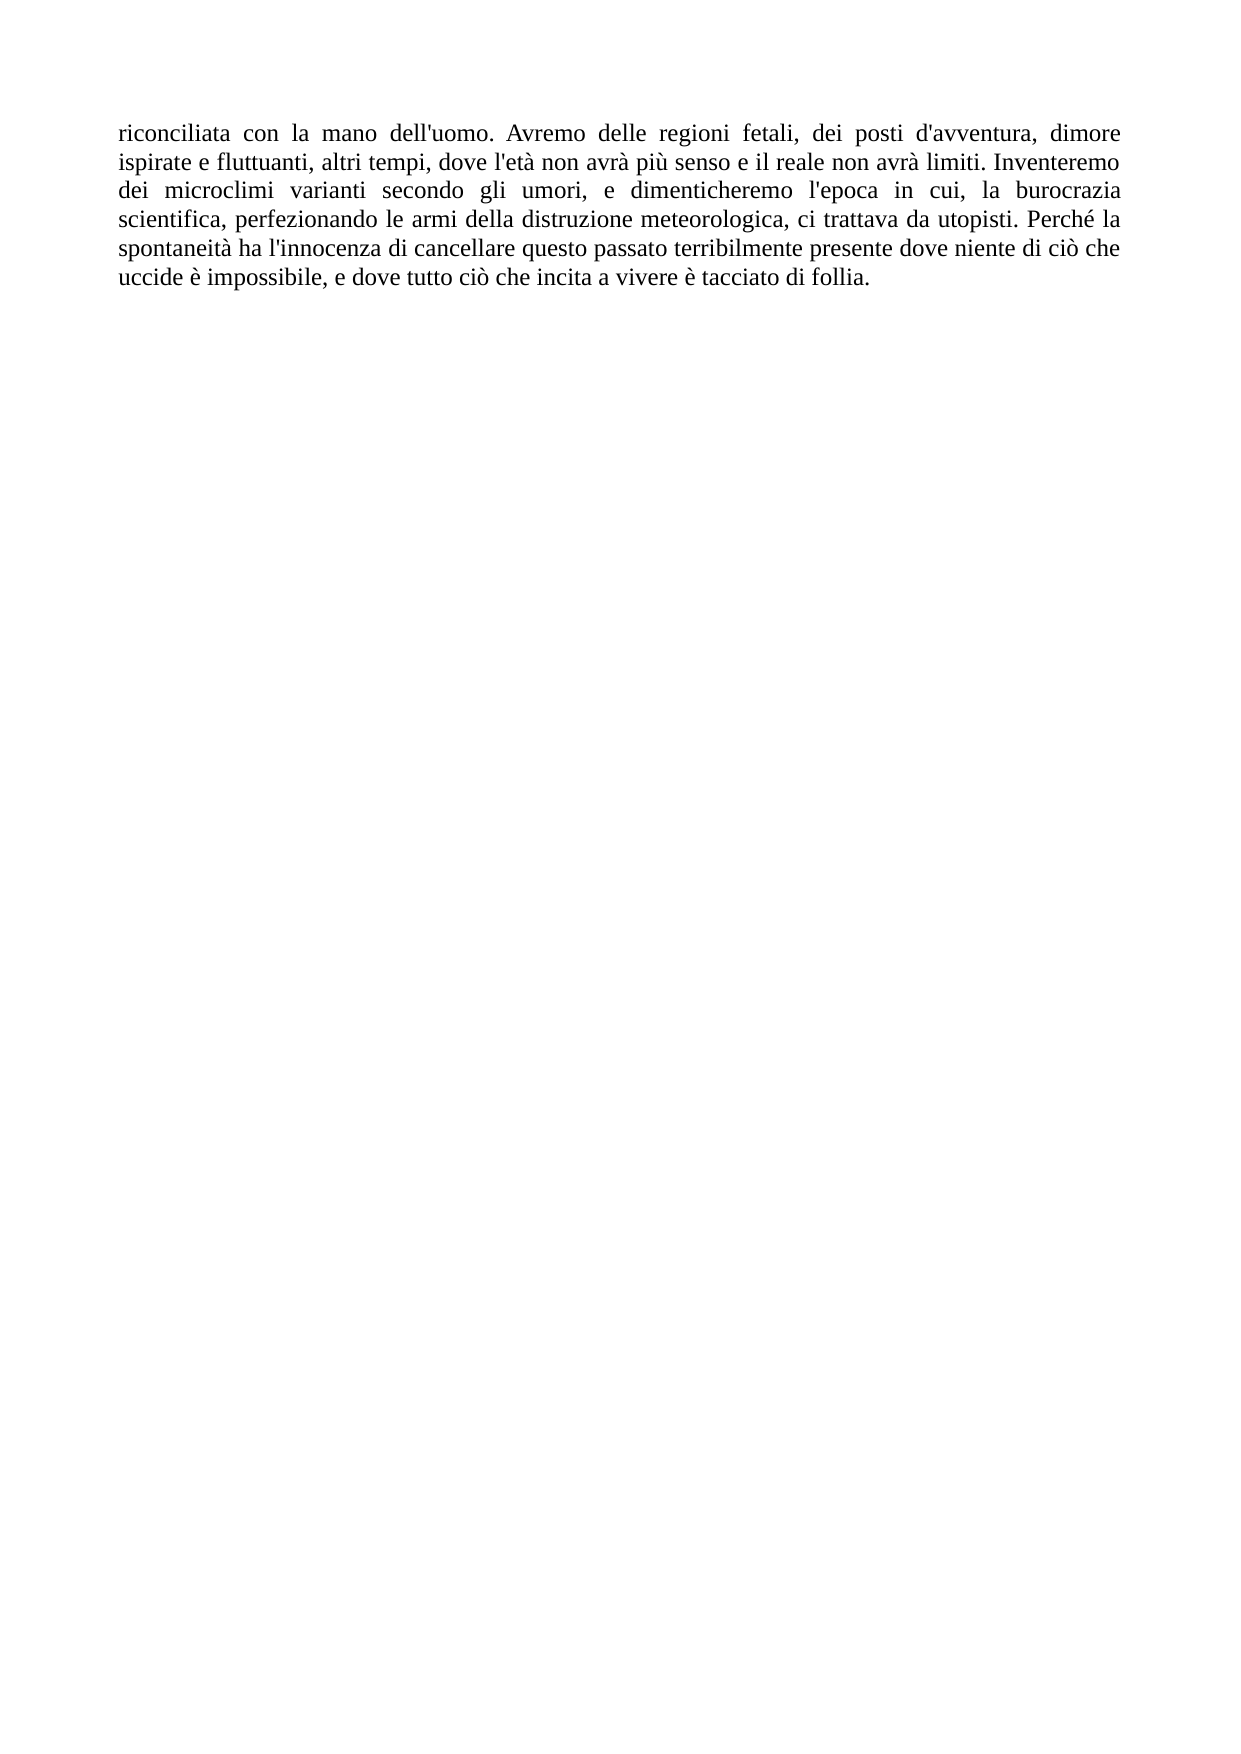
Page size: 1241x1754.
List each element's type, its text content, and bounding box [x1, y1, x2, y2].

text riconciliata con la mano dell'uomo. Avremo delle regioni fetali, dei posti d'avventura, dimore ispirate e fluttuanti, altri tempi, dove l'età non avrà più senso e il reale non avrà limiti. Inventeremo dei microclimi varianti secondo gli umori, e dimenticheremo l'epoca in cui, la burocrazia scientifica, perfezionando le armi della distruzione meteorologica, ci trattava da utopisti. Perché la spontaneità ha l'innocenza di cancellare questo passato terribilmente presente dove niente di ciò che uccide è impossibile, e dove tutto ciò che incita a vivere è tacciato di follia. [118, 118, 1122, 291]
